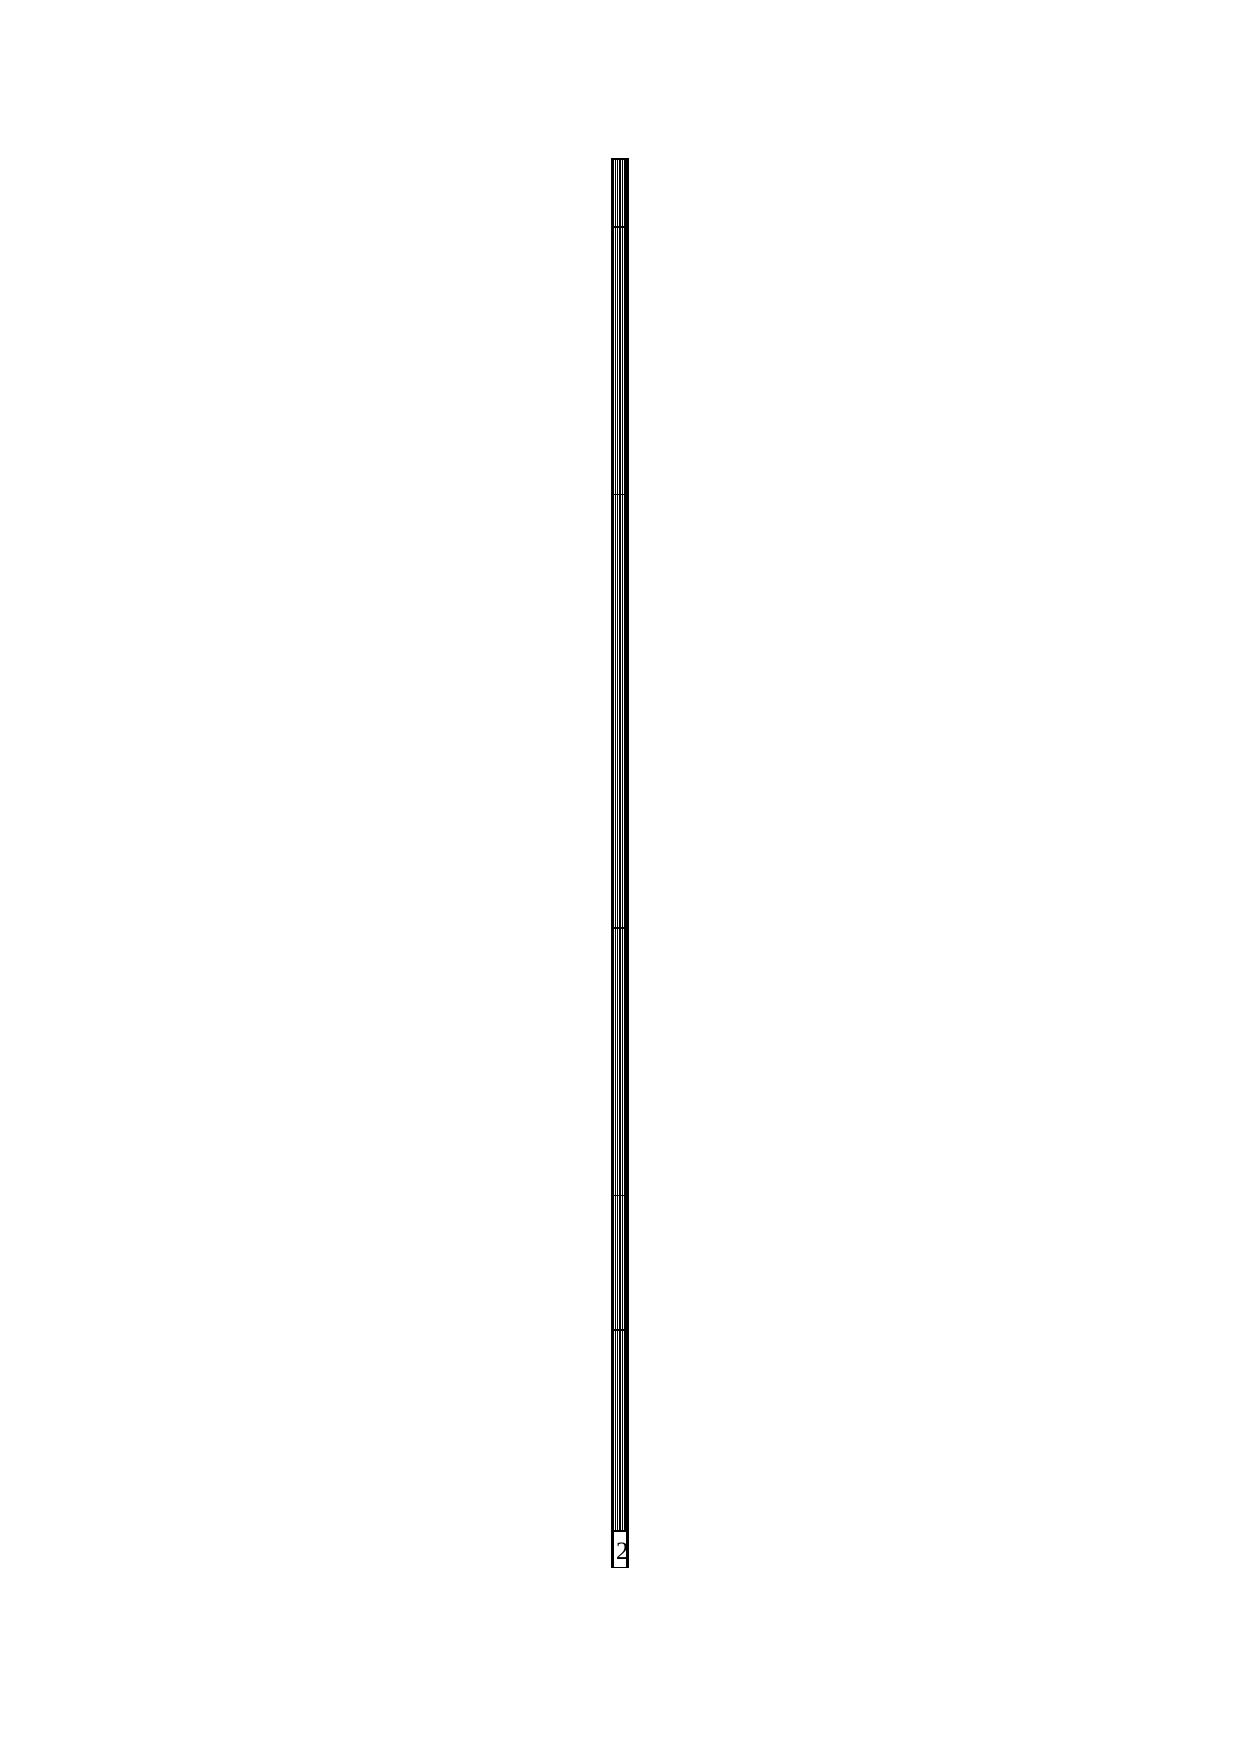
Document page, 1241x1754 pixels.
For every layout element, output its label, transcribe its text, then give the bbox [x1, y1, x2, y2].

table_cell 注意事項 [614, 1532, 626, 1567]
